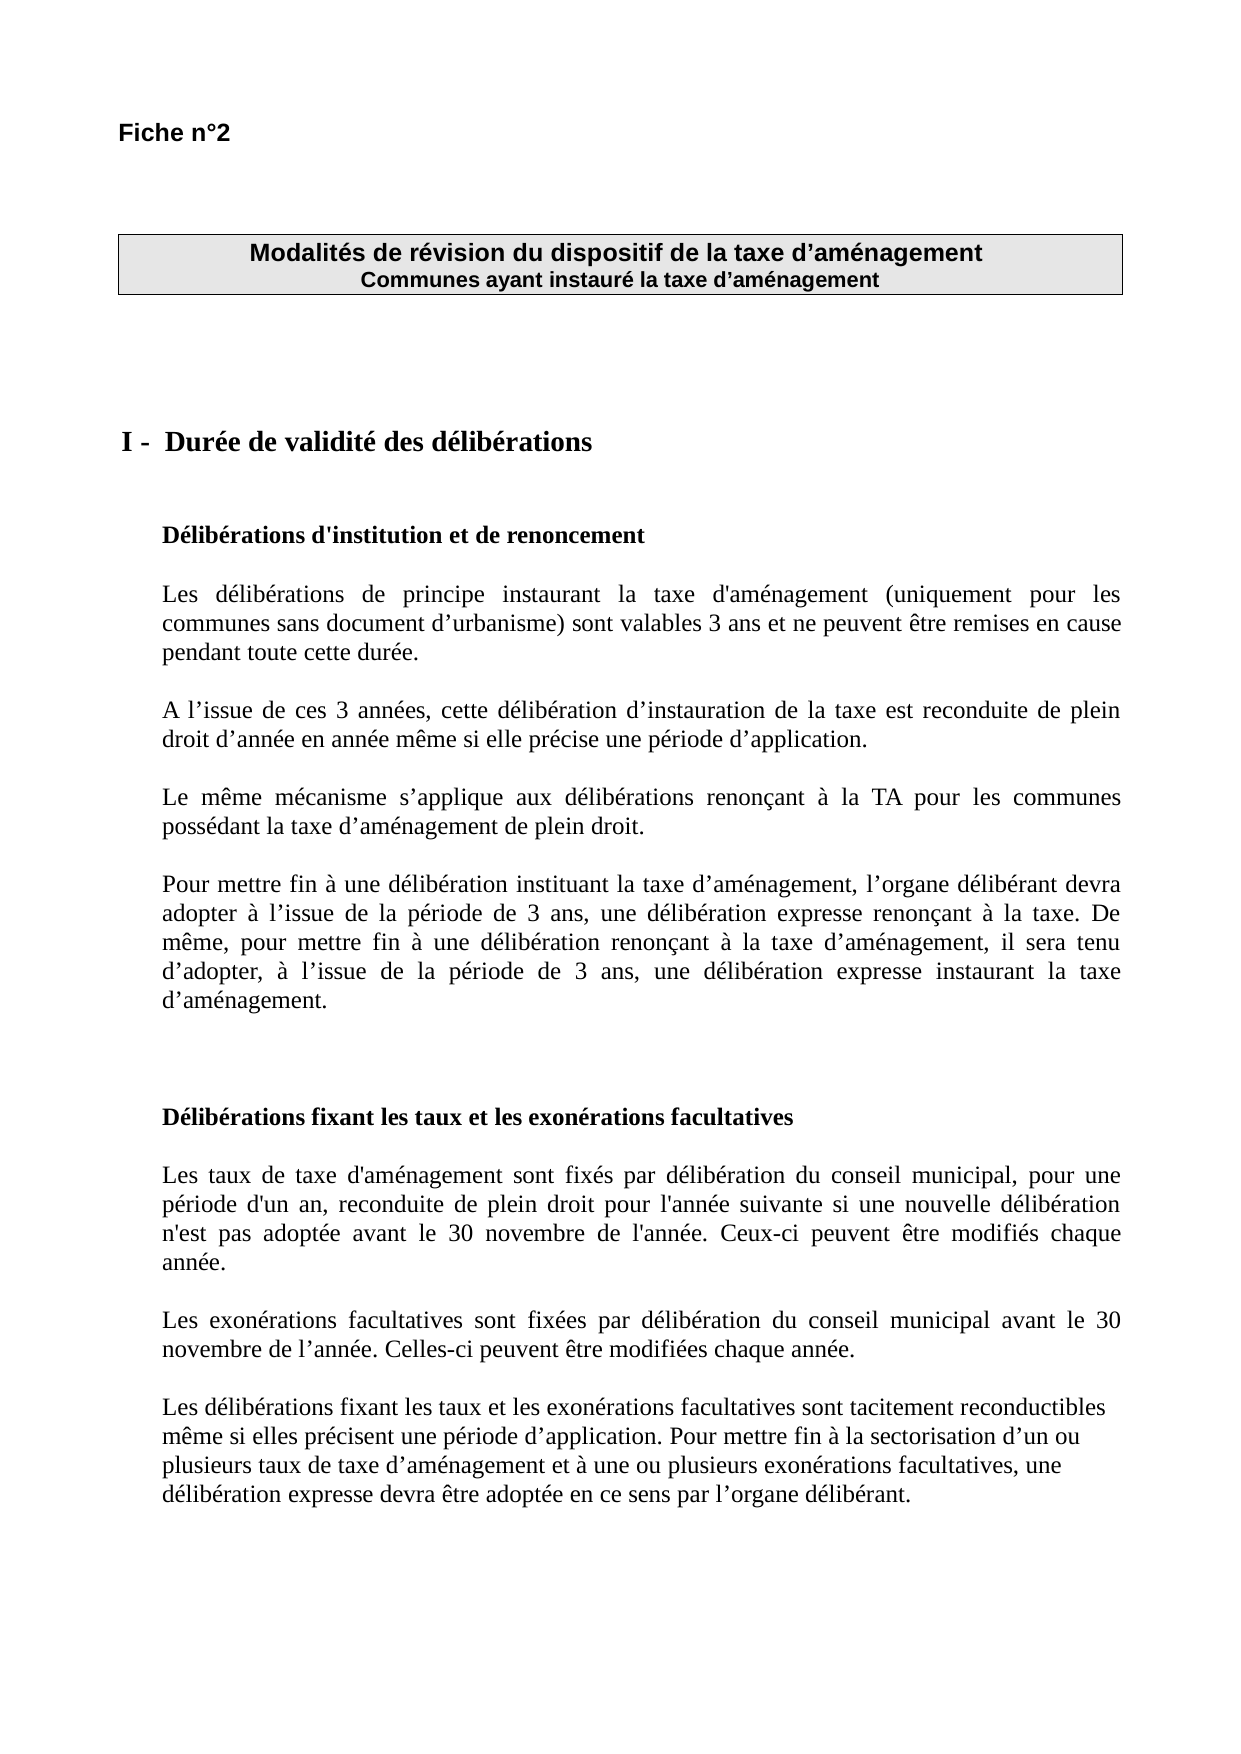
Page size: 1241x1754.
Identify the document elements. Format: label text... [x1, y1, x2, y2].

text Pour mettre fin à une délibération instituant la taxe d’aménagement, l’organe délibérant devra adopter à l’issue de la période de 3 ans, une délibération expresse renonçant à la taxe. De même, pour mettre fin à une délibération renonçant à la taxe d’aménagement, il sera tenu d’adopter, à l’issue de la période de 3 ans, une délibération expresse instaurant la taxe d’aménagement. [162, 869, 1122, 1014]
text Fiche n°2 [118, 118, 1122, 147]
text A l’issue de ces 3 années, cette délibération d’instauration de la taxe est reconduite de plein droit d’année en année même si elle précise une période d’application. [162, 695, 1122, 753]
text I - Durée de validité des délibérations [121, 424, 1122, 458]
text Les taux de taxe d'aménagement sont fixés par délibération du conseil municipal, pour une période d'un an, reconduite de plein droit pour l'année suivante si une nouvelle délibération n'est pas adoptée avant le 30 novembre de l'année. Ceux-ci peuvent être modifiés chaque année. [162, 1160, 1122, 1276]
text Les délibérations de principe instaurant la taxe d'aménagement (uniquement pour les communes sans document d’urbanisme) sont valables 3 ans et ne peuvent être remises en cause pendant toute cette durée. [162, 578, 1122, 666]
text Les exonérations facultatives sont fixées par délibération du conseil municipal avant le 30 novembre de l’année. Celles-ci peuvent être modifiées chaque année. [162, 1305, 1122, 1363]
text Délibérations fixant les taux et les exonérations facultatives [162, 1102, 1122, 1131]
text Délibérations d'institution et de renoncement [162, 520, 1122, 549]
text Modalités de révision du dispositif de la taxe d’aménagement [119, 235, 1122, 263]
text Le même mécanisme s’applique aux délibérations renonçant à la TA pour les communes possédant la taxe d’aménagement de plein droit. [162, 782, 1122, 840]
text Communes ayant instauré la taxe d’aménagement [119, 263, 1122, 294]
text Les délibérations fixant les taux et les exonérations facultatives sont tacitement reconductibles même si elles précisent une période d’application. Pour mettre fin à la sectorisation d’un ou plusieurs taux de taxe d’aménagement et à une ou plusieurs exonérations facultatives, une délibération expresse devra être adoptée en ce sens par l’organe délibérant. [162, 1392, 1122, 1508]
